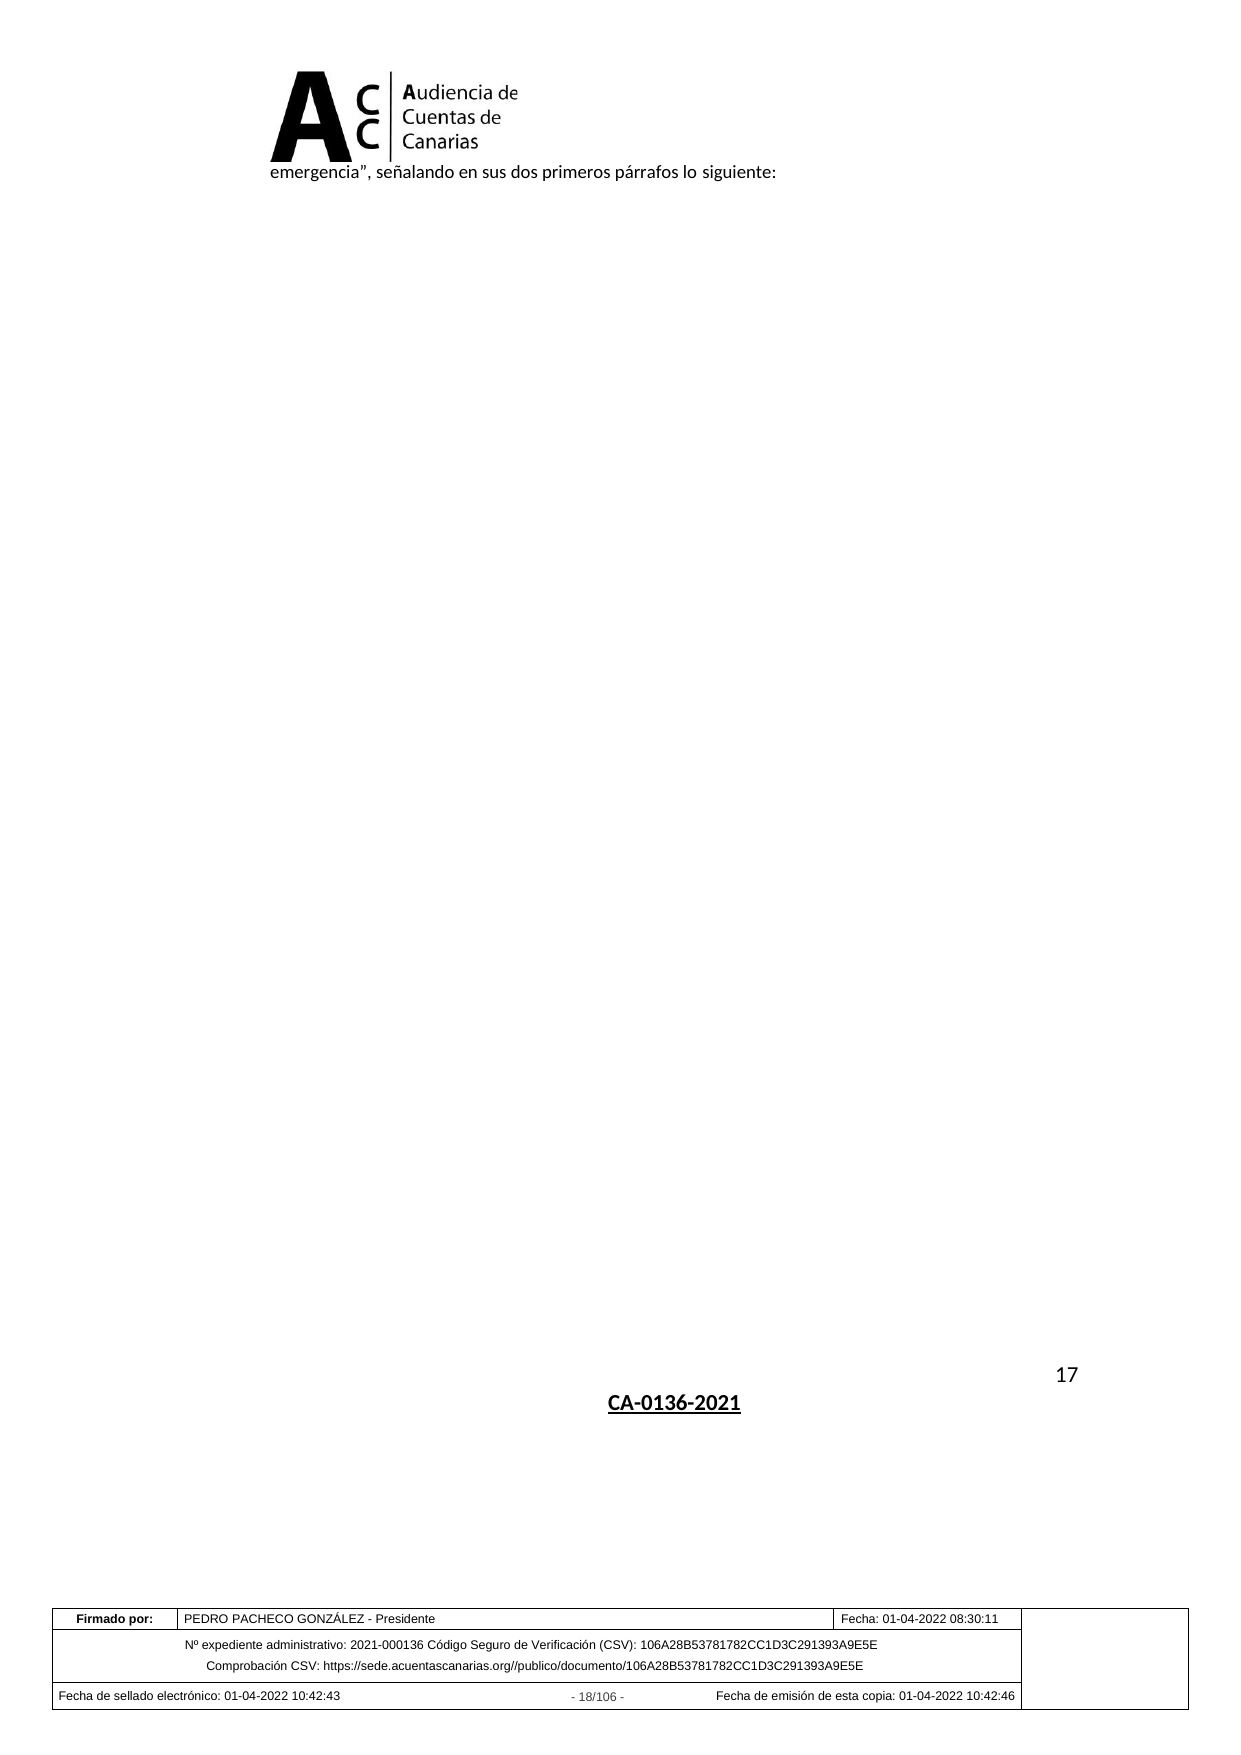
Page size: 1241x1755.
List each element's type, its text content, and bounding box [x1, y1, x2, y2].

text emergencia”, señalando en sus dos primeros párrafos lo siguiente: [270, 160, 1079, 183]
